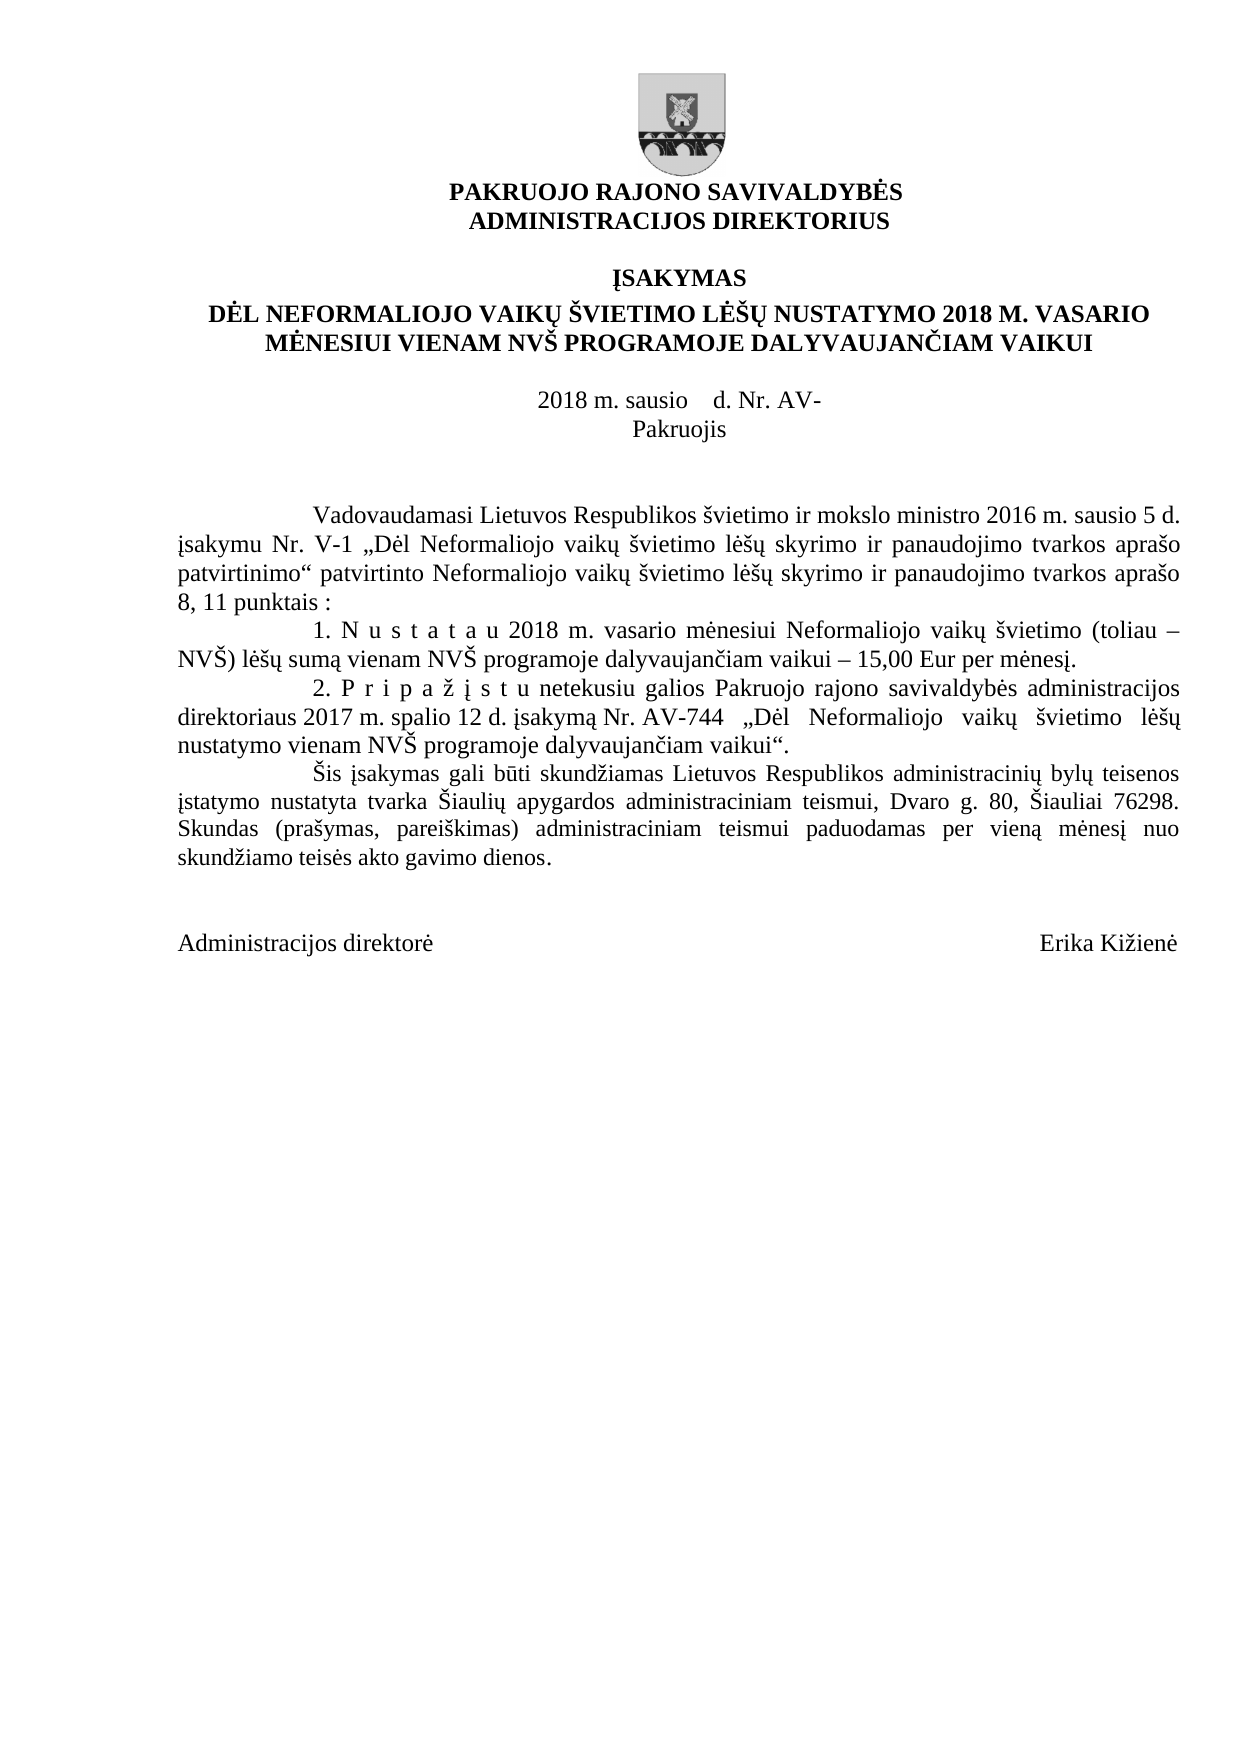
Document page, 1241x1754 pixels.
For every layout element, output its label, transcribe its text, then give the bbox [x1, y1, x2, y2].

text 2. P r i p a ž į s t u netekusiu galios Pakruojo rajono savivaldybės administracijos direktoriaus 2017 m. spalio 12 d. įsakymą Nr. AV-744 „Dėl Neformaliojo vaikų švietimo lėšų nustatymo vienam NVŠ programoje dalyvaujančiam vaikui“. [177, 673, 1181, 759]
table_cell ĮSAKYMAS [177, 263, 1181, 299]
table_header PAKRUOJO RAJONO SAVIVALDYBĖS ADMINISTRACIJOS DIREKTORIUS [177, 56, 1181, 235]
table_cell 2018 m. sausio d. Nr. AV- Pakruojis [177, 386, 1181, 443]
text Vadovaudamasi Lietuvos Respublikos švietimo ir mokslo ministro 2016 m. sausio 5 d. įsakymu Nr. V-1 „Dėl Neformaliojo vaikų švietimo lėšų skyrimo ir panaudojimo tvarkos aprašo patvirtinimo“ patvirtinto Neformaliojo vaikų švietimo lėšų skyrimo ir panaudojimo tvarkos aprašo 8, 11 punktais : [177, 501, 1181, 616]
table_cell [177, 235, 1181, 263]
text Administracijos direktorė Erika Kižienė [177, 928, 1181, 986]
table_cell DĖL NEFORMALIOJO VAIKŲ ŠVIETIMO LĖŠŲ NUSTATYMO 2018 M. VASARIO MĖNESIUI VIENAM NVŠ PROGRAMOJE DALYVAUJANČIAM VAIKUI [177, 299, 1181, 357]
table_cell [177, 357, 1181, 386]
text 1. N u s t a t a u 2018 m. vasario mėnesiui Neformaliojo vaikų švietimo (toliau – NVŠ) lėšų sumą vienam NVŠ programoje dalyvaujančiam vaikui – 15,00 Eur per mėnesį. [177, 616, 1181, 673]
text Šis įsakymas gali būti skundžiamas Lietuvos Respublikos administracinių bylų teisenos įstatymo nustatyta tvarka Šiaulių apygardos administraciniam teismui, Dvaro g. 80, Šiauliai 76298. Skundas (prašymas, pareiškimas) administraciniam teismui paduodamas per vieną mėnesį nuo skundžiamo teisės akto gavimo dienos. [177, 759, 1181, 871]
